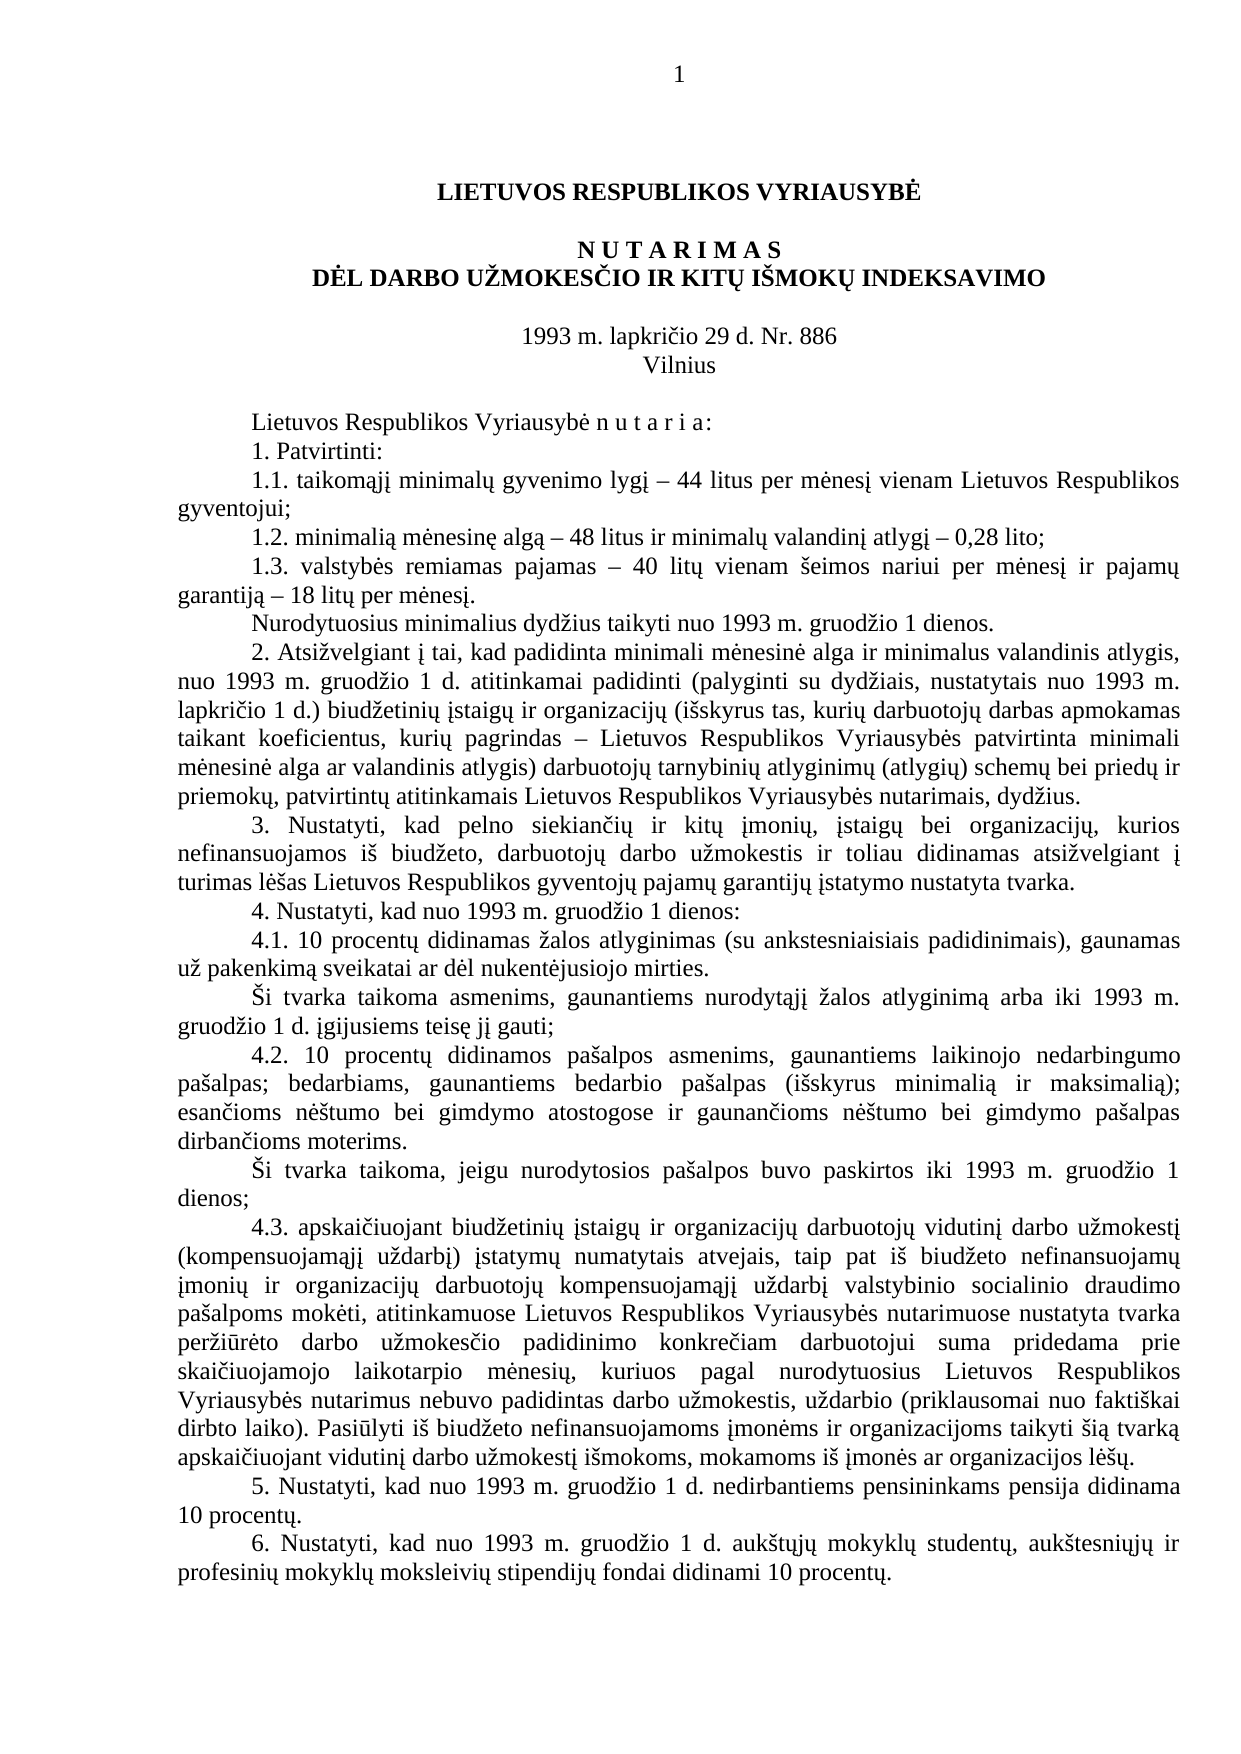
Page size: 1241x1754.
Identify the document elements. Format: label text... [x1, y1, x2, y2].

text Lietuvos Respublikos Vyriausybė nutaria: [177, 407, 1181, 436]
text 5. Nustatyti, kad nuo 1993 m. gruodžio 1 d. nedirbantiems pensininkams pensija didinama 10 procentų. [177, 1471, 1181, 1528]
text 1993 m. lapkričio 29 d. Nr. 886 [177, 321, 1181, 350]
text N U T A R I M A S [177, 235, 1181, 263]
text 1. Patvirtinti: [177, 436, 1181, 465]
text 4. Nustatyti, kad nuo 1993 m. gruodžio 1 dienos: [177, 896, 1181, 925]
text Nurodytuosius minimalius dydžius taikyti nuo 1993 m. gruodžio 1 dienos. [177, 608, 1181, 637]
text 4.1. 10 procentų didinamas žalos atlyginimas (su ankstesniaisiais padidinimais), gaunamas už pakenkimą sveikatai ar dėl nukentėjusiojo mirties. [177, 925, 1181, 982]
text 1.3. valstybės remiamas pajamas – 40 litų vienam šeimos nariui per mėnesį ir pajamų garantiją – 18 litų per mėnesį. [177, 551, 1181, 608]
text Vilnius [177, 350, 1181, 378]
text 3. Nustatyti, kad pelno siekiančių ir kitų įmonių, įstaigų bei organizacijų, kurios nefinansuojamos iš biudžeto, darbuotojų darbo užmokestis ir toliau didinamas atsižvelgiant į turimas lėšas Lietuvos Respublikos gyventojų pajamų garantijų įstatymo nustatyta tvarka. [177, 810, 1181, 896]
text LIETUVOS RESPUBLIKOS VYRIAUSYBĖ [177, 177, 1181, 206]
text 1.2. minimalią mėnesinę algą – 48 litus ir minimalų valandinį atlygį – 0,28 lito; [177, 522, 1181, 551]
text Ši tvarka taikoma, jeigu nurodytosios pašalpos buvo paskirtos iki 1993 m. gruodžio 1 dienos; [177, 1155, 1181, 1212]
text 6. Nustatyti, kad nuo 1993 m. gruodžio 1 d. aukštųjų mokyklų studentų, aukštesniųjų ir profesinių mokyklų moksleivių stipendijų fondai didinami 10 procentų. [177, 1528, 1181, 1586]
text Ši tvarka taikoma asmenims, gaunantiems nurodytąjį žalos atlyginimą arba iki 1993 m. gruodžio 1 d. įgijusiems teisę jį gauti; [177, 982, 1181, 1040]
text 4.2. 10 procentų didinamos pašalpos asmenims, gaunantiems laikinojo nedarbingumo pašalpas; bedarbiams, gaunantiems bedarbio pašalpas (išskyrus minimalią ir maksimalią); esančioms nėštumo bei gimdymo atostogose ir gaunančioms nėštumo bei gimdymo pašalpas dirbančioms moterims. [177, 1040, 1181, 1155]
text 4.3. apskaičiuojant biudžetinių įstaigų ir organizacijų darbuotojų vidutinį darbo užmokestį (kompensuojamąjį uždarbį) įstatymų numatytais atvejais, taip pat iš biudžeto nefinansuojamų įmonių ir organizacijų darbuotojų kompensuojamąjį uždarbį valstybinio socialinio draudimo pašalpoms mokėti, atitinkamuose Lietuvos Respublikos Vyriausybės nutarimuose nustatyta tvarka peržiūrėto darbo užmokesčio padidinimo konkrečiam darbuotojui suma pridedama prie skaičiuojamojo laikotarpio mėnesių, kuriuos pagal nurodytuosius Lietuvos Respublikos Vyriausybės nutarimus nebuvo padidintas darbo užmokestis, uždarbio (priklausomai nuo faktiškai dirbto laiko). Pasiūlyti iš biudžeto nefinansuojamoms įmonėms ir organizacijoms taikyti šią tvarką apskaičiuojant vidutinį darbo užmokestį išmokoms, mokamoms iš įmonės ar organizacijos lėšų. [177, 1212, 1181, 1471]
text DĖL DARBO UŽMOKESČIO IR KITŲ IŠMOKŲ INDEKSAVIMO [177, 263, 1181, 292]
text 1.1. taikomąjį minimalų gyvenimo lygį – 44 litus per mėnesį vienam Lietuvos Respublikos gyventojui; [177, 465, 1181, 522]
text 2. Atsižvelgiant į tai, kad padidinta minimali mėnesinė alga ir minimalus valandinis atlygis, nuo 1993 m. gruodžio 1 d. atitinkamai padidinti (palyginti su dydžiais, nustatytais nuo 1993 m. lapkričio 1 d.) biudžetinių įstaigų ir organizacijų (išskyrus tas, kurių darbuotojų darbas apmokamas taikant koeficientus, kurių pagrindas – Lietuvos Respublikos Vyriausybės patvirtinta minimali mėnesinė alga ar valandinis atlygis) darbuotojų tarnybinių atlyginimų (atlygių) schemų bei priedų ir priemokų, patvirtintų atitinkamais Lietuvos Respublikos Vyriausybės nutarimais, dydžius. [177, 637, 1181, 810]
